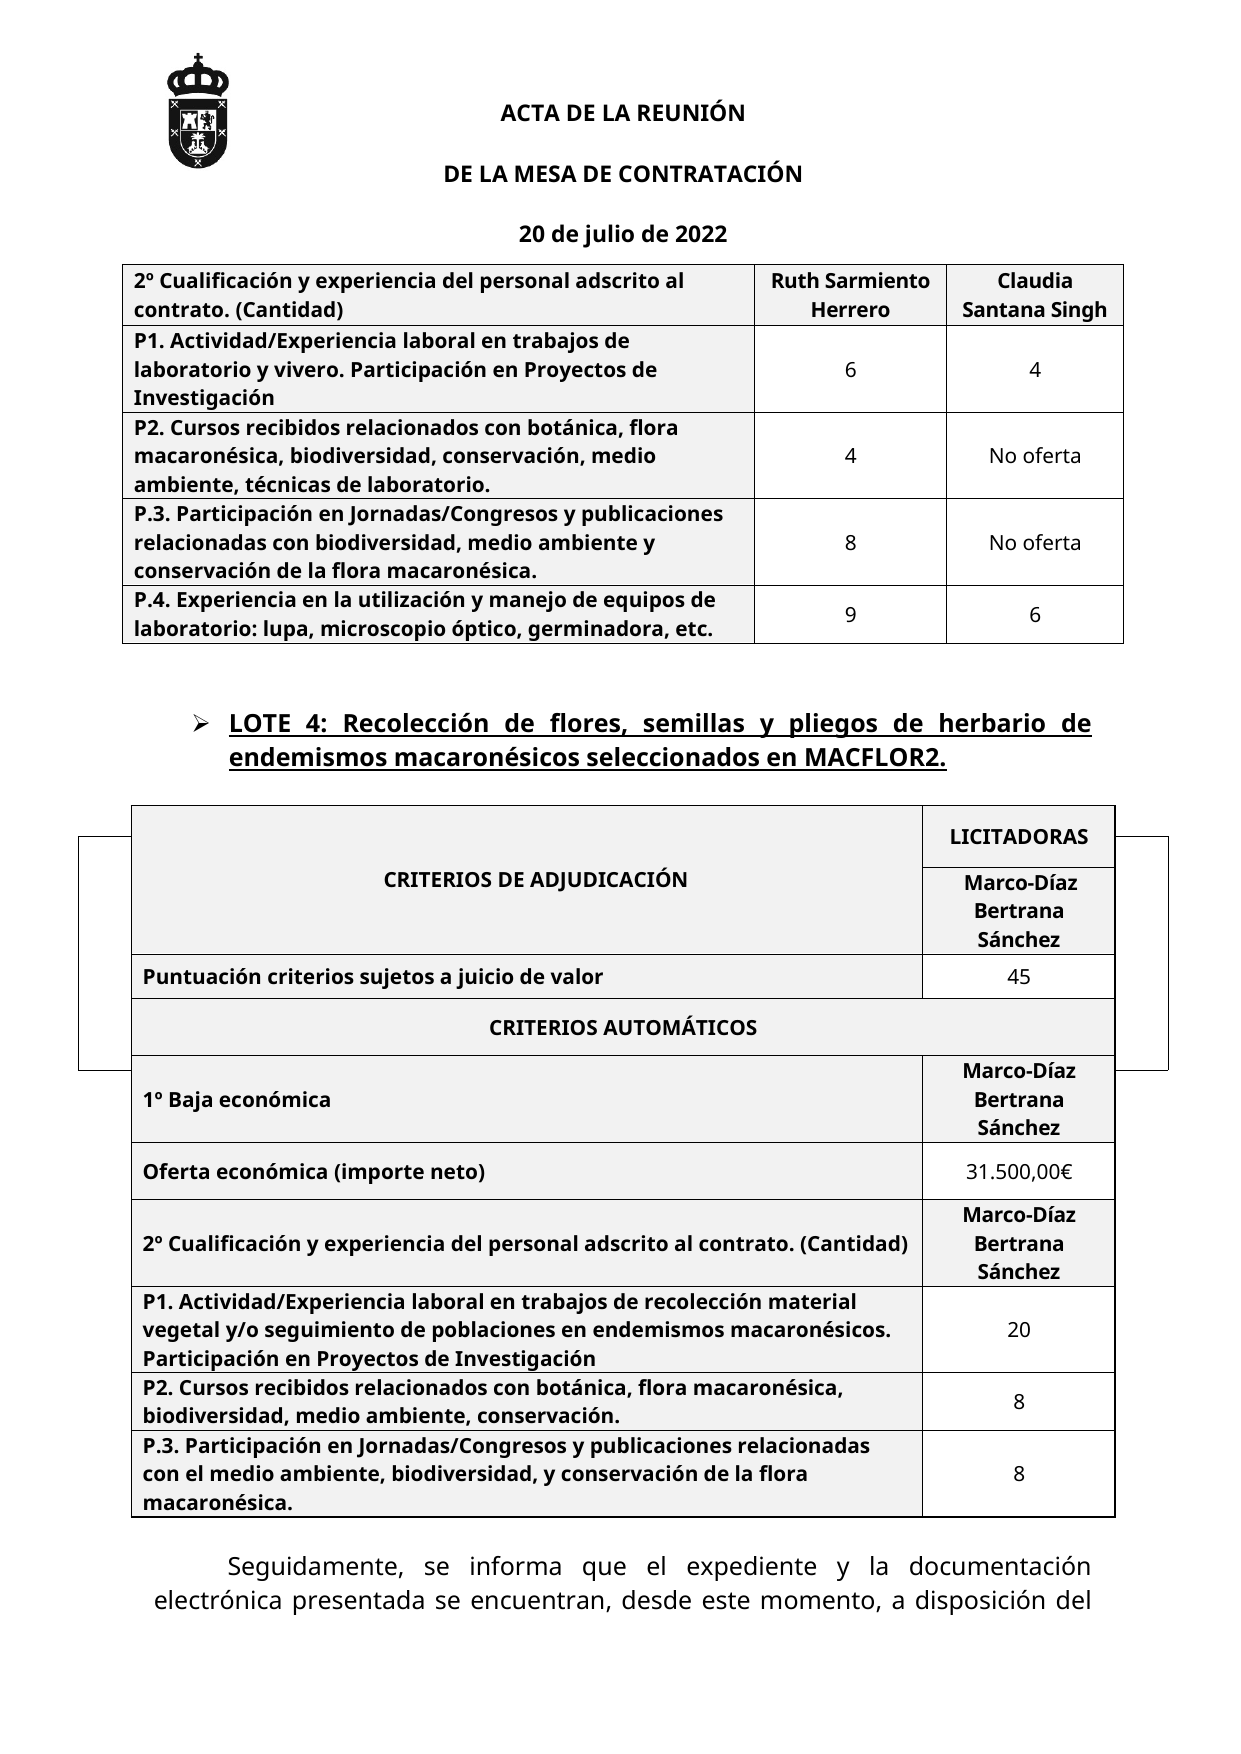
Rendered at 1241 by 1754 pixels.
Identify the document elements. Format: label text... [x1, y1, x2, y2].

table_cell Oferta económica (importe neto) [132, 1143, 922, 1199]
text Seguidamente, se informa que el expediente y la documentación electrónica presentada se encuentran, desde este momento, a disposición del [153, 1549, 1093, 1617]
table_cell P2. Cursos recibidos relacionados con botánica, flora macaronésica, biodiversidad, conservación, medio ambiente, técnicas de laboratorio. [123, 413, 754, 498]
table_cell Claudia Santana Singh [947, 265, 1123, 325]
table_cell Marco-Díaz Bertrana Sánchez [923, 868, 1114, 953]
table_cell P.4. Experiencia en la utilización y manejo de equipos de laboratorio: lupa, microscopio óptico, germinadora, etc. [123, 586, 754, 642]
table_cell Marco-Díaz Bertrana Sánchez [923, 1200, 1114, 1286]
table_cell 9 [755, 586, 946, 642]
table_cell 20 [923, 1287, 1114, 1372]
table_cell P.3. Participación en Jornadas/Congresos y publicaciones relacionadas con biodiversidad, medio ambiente y conservación de la flora macaronésica. [123, 499, 754, 584]
table_cell P.3. Participación en Jornadas/Congresos y publicaciones relacionadas con el medio ambiente, biodiversidad, y conservación de la flora macaronésica. [132, 1431, 922, 1516]
table_cell 6 [947, 586, 1123, 642]
table_cell 31.500,00€ [923, 1143, 1114, 1199]
table_cell P2. Cursos recibidos relacionados con botánica, flora macaronésica, biodiversidad, medio ambiente, conservación. [132, 1373, 922, 1430]
table_cell 4 [947, 326, 1123, 412]
table_cell No oferta [947, 499, 1123, 584]
table_cell P1. Actividad/Experiencia laboral en trabajos de laboratorio y vivero. Participación en Proyectos de Investigación [123, 326, 754, 412]
table_cell 45 [923, 955, 1114, 998]
table_cell No oferta [947, 413, 1123, 498]
table_cell Ruth Sarmiento Herrero [755, 265, 946, 325]
table_cell CRITERIOS AUTOMÁTICOS [132, 999, 1114, 1055]
table_cell P1. Actividad/Experiencia laboral en trabajos de recolección material vegetal y/o seguimiento de poblaciones en endemismos macaronésicos. Participación en Proyectos de Investigación [132, 1287, 922, 1372]
table_cell Marco-Díaz Bertrana Sánchez [923, 1056, 1114, 1142]
table_cell 2º Cualificación y experiencia del personal adscrito al contrato. (Cantidad) [132, 1200, 922, 1286]
table_cell Puntuación criterios sujetos a juicio de valor [132, 955, 922, 998]
table_header CRIterios de adjudicación [132, 806, 922, 953]
table_cell 2º Cualificación y experiencia del personal adscrito al contrato. (Cantidad) [123, 265, 754, 325]
table_header licitadoras [923, 806, 1114, 867]
table_cell 8 [755, 499, 946, 584]
table_cell 8 [923, 1431, 1114, 1516]
picture [164, 50, 231, 171]
table_cell 8 [923, 1373, 1114, 1430]
table_cell 4 [755, 413, 946, 498]
table_cell 6 [755, 326, 946, 412]
table_cell 1º Baja económica [132, 1056, 922, 1142]
list LOTE 4: Recolección de flores, semillas y pliegos de herbario de endemismos macaronésicos seleccionados en MACFLOR2. [191, 706, 1093, 774]
